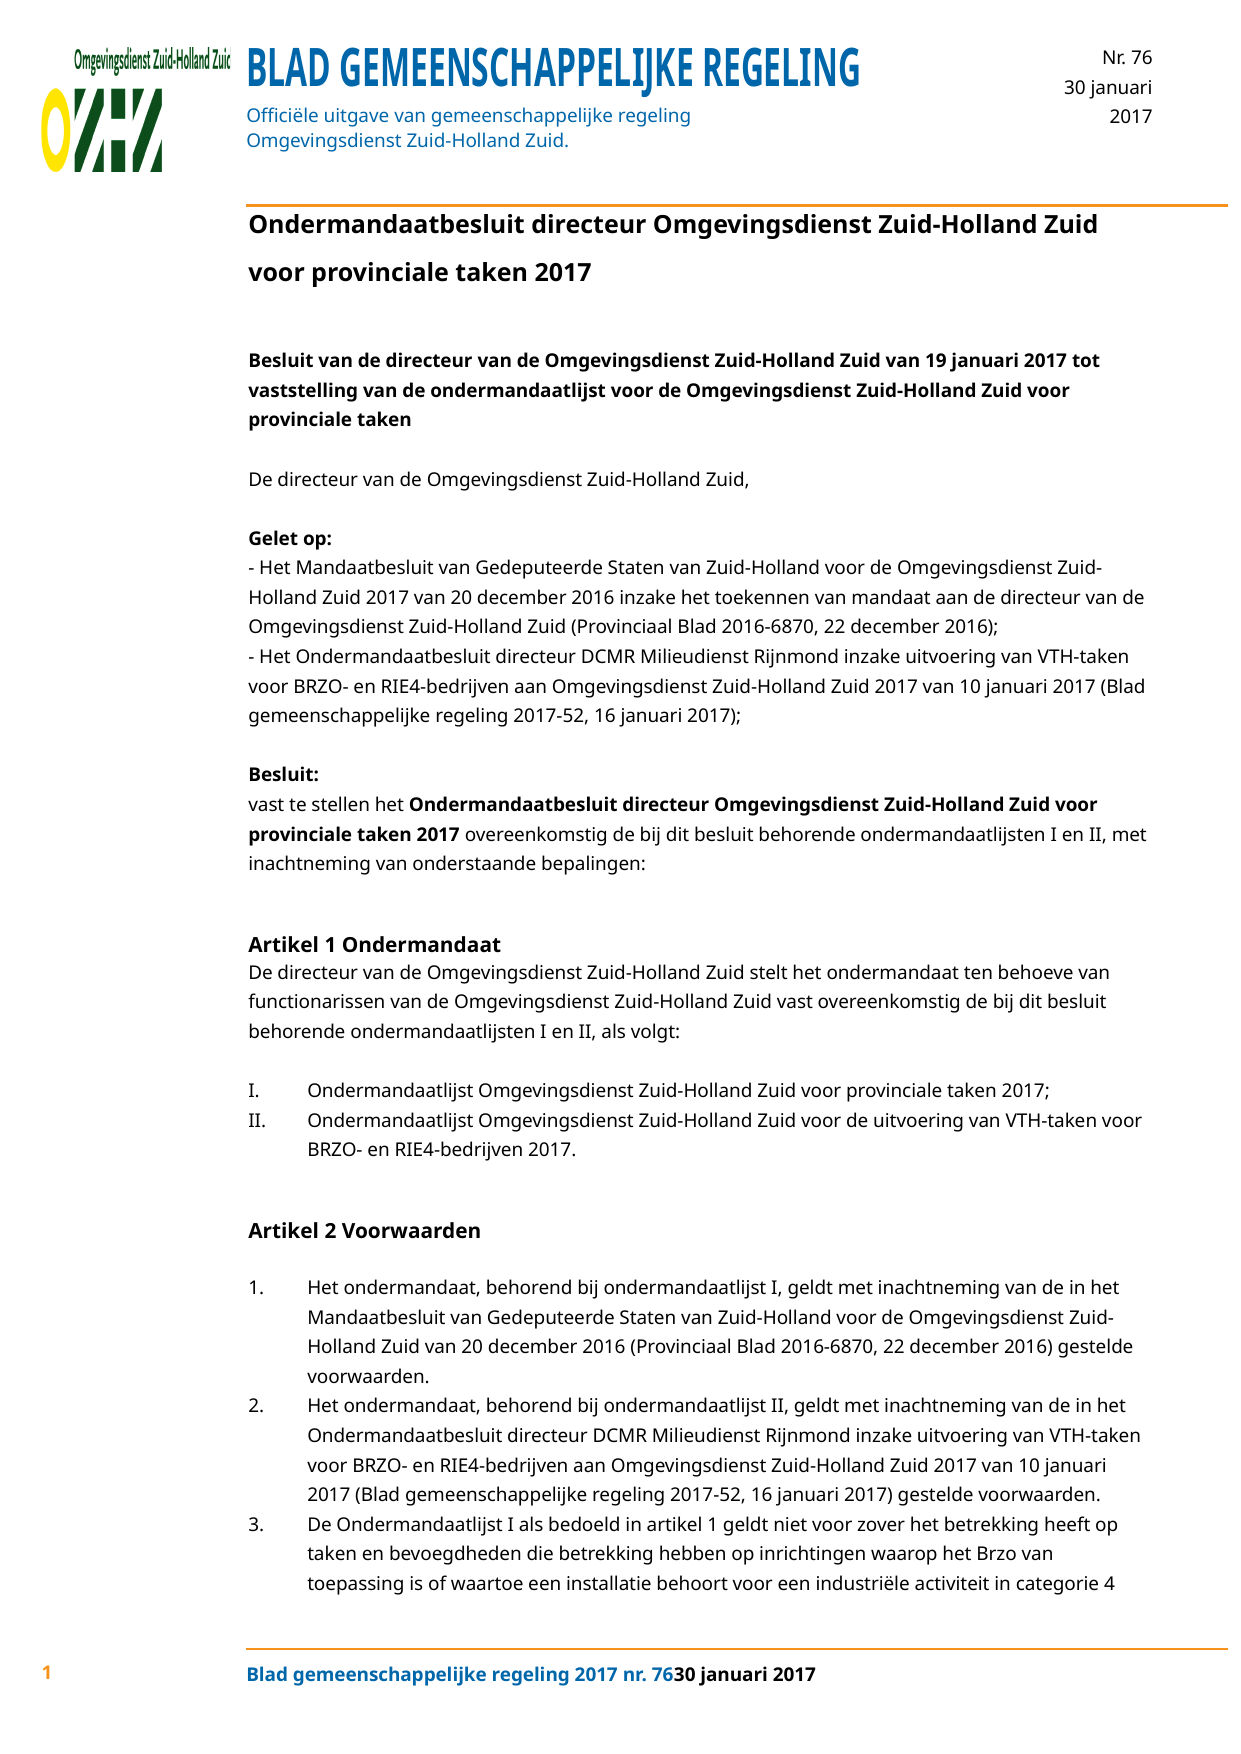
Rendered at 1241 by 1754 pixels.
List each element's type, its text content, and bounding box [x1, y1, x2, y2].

text Besluit: [248, 762, 1152, 787]
text Ondermandaatbesluit directeur Omgevingsdienst Zuid-Holland Zuid voor provinciale taken 2017 [248, 207, 1152, 288]
list Ondermandaatlijst Omgevingsdienst Zuid-Holland Zuid voor de uitvoering van VTH-taken voor BRZO- en RIE4-bedrijven 2017. [248, 1107, 1152, 1162]
text - Het Ondermandaatbesluit directeur DCMR Milieudienst Rijnmond inzake uitvoering van VTH-taken voor BRZO- en RIE4-bedrijven aan Omgevingsdienst Zuid-Holland Zuid 2017 van 10 januari 2017 (Blad gemeenschappelijke regeling 2017-52, 16 januari 2017); [248, 643, 1152, 728]
picture [41, 47, 231, 172]
text Besluit van de directeur van de Omgevingsdienst Zuid-Holland Zuid van 19 januari 2017 tot vaststelling van de ondermandaatlijst voor de Omgevingsdienst Zuid-Holland Zuid voor provinciale taken [248, 347, 1152, 432]
list Het ondermandaat, behorend bij ondermandaatlijst I, geldt met inachtneming van de in het Mandaatbesluit van Gedeputeerde Staten van Zuid-Holland voor de Omgevingsdienst Zuid-Holland Zuid van 20 december 2016 (Provinciaal Blad 2016-6870, 22 december 2016) gestelde voorwaarden. [248, 1274, 1152, 1389]
text De directeur van de Omgevingsdienst Zuid-Holland Zuid, [248, 466, 1152, 492]
list De Ondermandaatlijst I als bedoeld in artikel 1 geldt niet voor zover het betrekking heeft op taken en bevoegdheden die betrekking hebben op inrichtingen waarop het Brzo van toepassing is of waartoe een installatie behoort voor een industriële activiteit in categorie 4 [248, 1511, 1152, 1596]
text Gelet op: [248, 525, 1152, 551]
text Artikel 2 Voorwaarden [248, 1216, 1152, 1245]
text vast te stellen het Ondermandaatbesluit directeur Omgevingsdienst Zuid-Holland Zuid voor provinciale taken 2017 overeenkomstig de bij dit besluit behorende ondermandaatlijsten I en II, met inachtneming van onderstaande bepalingen: [248, 791, 1152, 876]
text - Het Mandaatbesluit van Gedeputeerde Staten van Zuid-Holland voor de Omgevingsdienst Zuid-Holland Zuid 2017 van 20 december 2016 inzake het toekennen van mandaat aan de directeur van de Omgevingsdienst Zuid-Holland Zuid (Provinciaal Blad 2016-6870, 22 december 2016); [248, 554, 1152, 639]
list Het ondermandaat, behorend bij ondermandaatlijst II, geldt met inachtneming van de in het Ondermandaatbesluit directeur DCMR Milieudienst Rijnmond inzake uitvoering van VTH-taken voor BRZO- en RIE4-bedrijven aan Omgevingsdienst Zuid-Holland Zuid 2017 van 10 januari 2017 (Blad gemeenschappelijke regeling 2017-52, 16 januari 2017) gestelde voorwaarden. [248, 1393, 1152, 1507]
text Artikel 1 Ondermandaat [248, 930, 1152, 959]
list Ondermandaatlijst Omgevingsdienst Zuid-Holland Zuid voor provinciale taken 2017; [248, 1077, 1152, 1103]
text De directeur van de Omgevingsdienst Zuid-Holland Zuid stelt het ondermandaat ten behoeve van functionarissen van de Omgevingsdienst Zuid-Holland Zuid vast overeenkomstig de bij dit besluit behorende ondermandaatlijsten I en II, als volgt: [248, 959, 1152, 1044]
